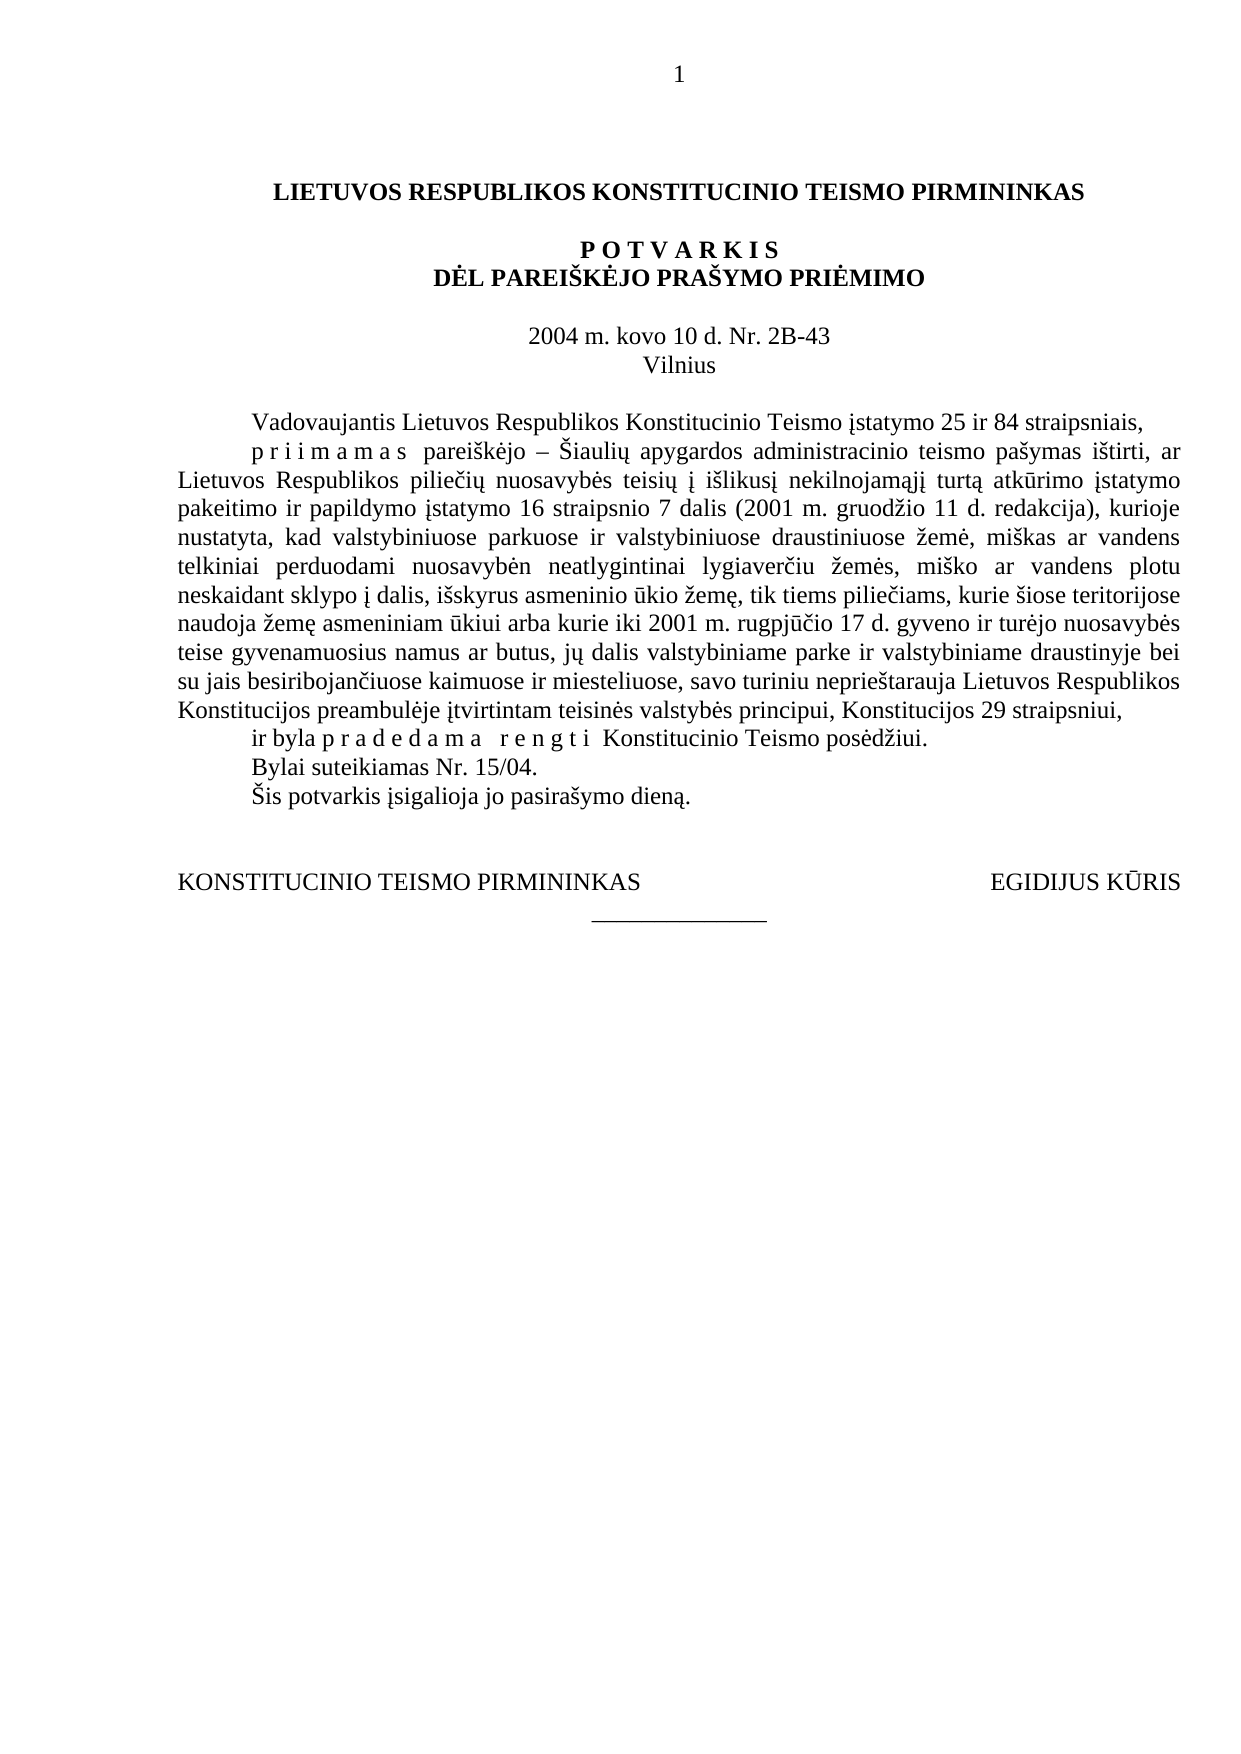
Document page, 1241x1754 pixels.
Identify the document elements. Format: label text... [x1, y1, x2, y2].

text P O T V A R K I S [177, 235, 1181, 263]
text Vadovaujantis Lietuvos Respublikos Konstitucinio Teismo įstatymo 25 ir 84 straipsniais, [177, 407, 1181, 436]
text ir byla pradedama rengti Konstitucinio Teismo posėdžiui. [177, 723, 1181, 752]
text Šis potvarkis įsigalioja jo pasirašymo dieną. [177, 781, 1181, 810]
text DĖL PAREIŠKĖJO PRAŠYMO PRIĖMIMO [177, 263, 1181, 292]
text Bylai suteikiamas Nr. 15/04. [177, 752, 1181, 781]
text priimamas pareiškėjo – Šiaulių apygardos administracinio teismo pašymas ištirti, ar Lietuvos Respublikos piliečių nuosavybės teisių į išlikusį nekilnojamąjį turtą atkūrimo įstatymo pakeitimo ir papildymo įstatymo 16 straipsnio 7 dalis (2001 m. gruodžio 11 d. redakcija), kurioje nustatyta, kad valstybiniuose parkuose ir valstybiniuose draustiniuose žemė, miškas ar vandens telkiniai perduodami nuosavybėn neatlygintinai lygiaverčiu žemės, miško ar vandens plotu neskaidant sklypo į dalis, išskyrus asmeninio ūkio žemę, tik tiems piliečiams, kurie šiose teritorijose naudoja žemę asmeniniam ūkiui arba kurie iki 2001 m. rugpjūčio 17 d. gyveno ir turėjo nuosavybės teise gyvenamuosius namus ar butus, jų dalis valstybiniame parke ir valstybiniame draustinyje bei su jais besiribojančiuose kaimuose ir miesteliuose, savo turiniu neprieštarauja Lietuvos Respublikos Konstitucijos preambulėje įtvirtintam teisinės valstybės principui, Konstitucijos 29 straipsniui, [177, 436, 1181, 723]
text Vilnius [177, 350, 1181, 378]
text KONSTITUCINIO TEISMO PIRMININKAS EGIDIJUS KŪRIS [177, 867, 1181, 896]
text ______________ [177, 896, 1181, 925]
text 2004 m. kovo 10 d. Nr. 2B-43 [177, 321, 1181, 350]
text LIETUVOS RESPUBLIKOS KONSTITUCINIO TEISMO PIRMININKAS [177, 177, 1181, 206]
